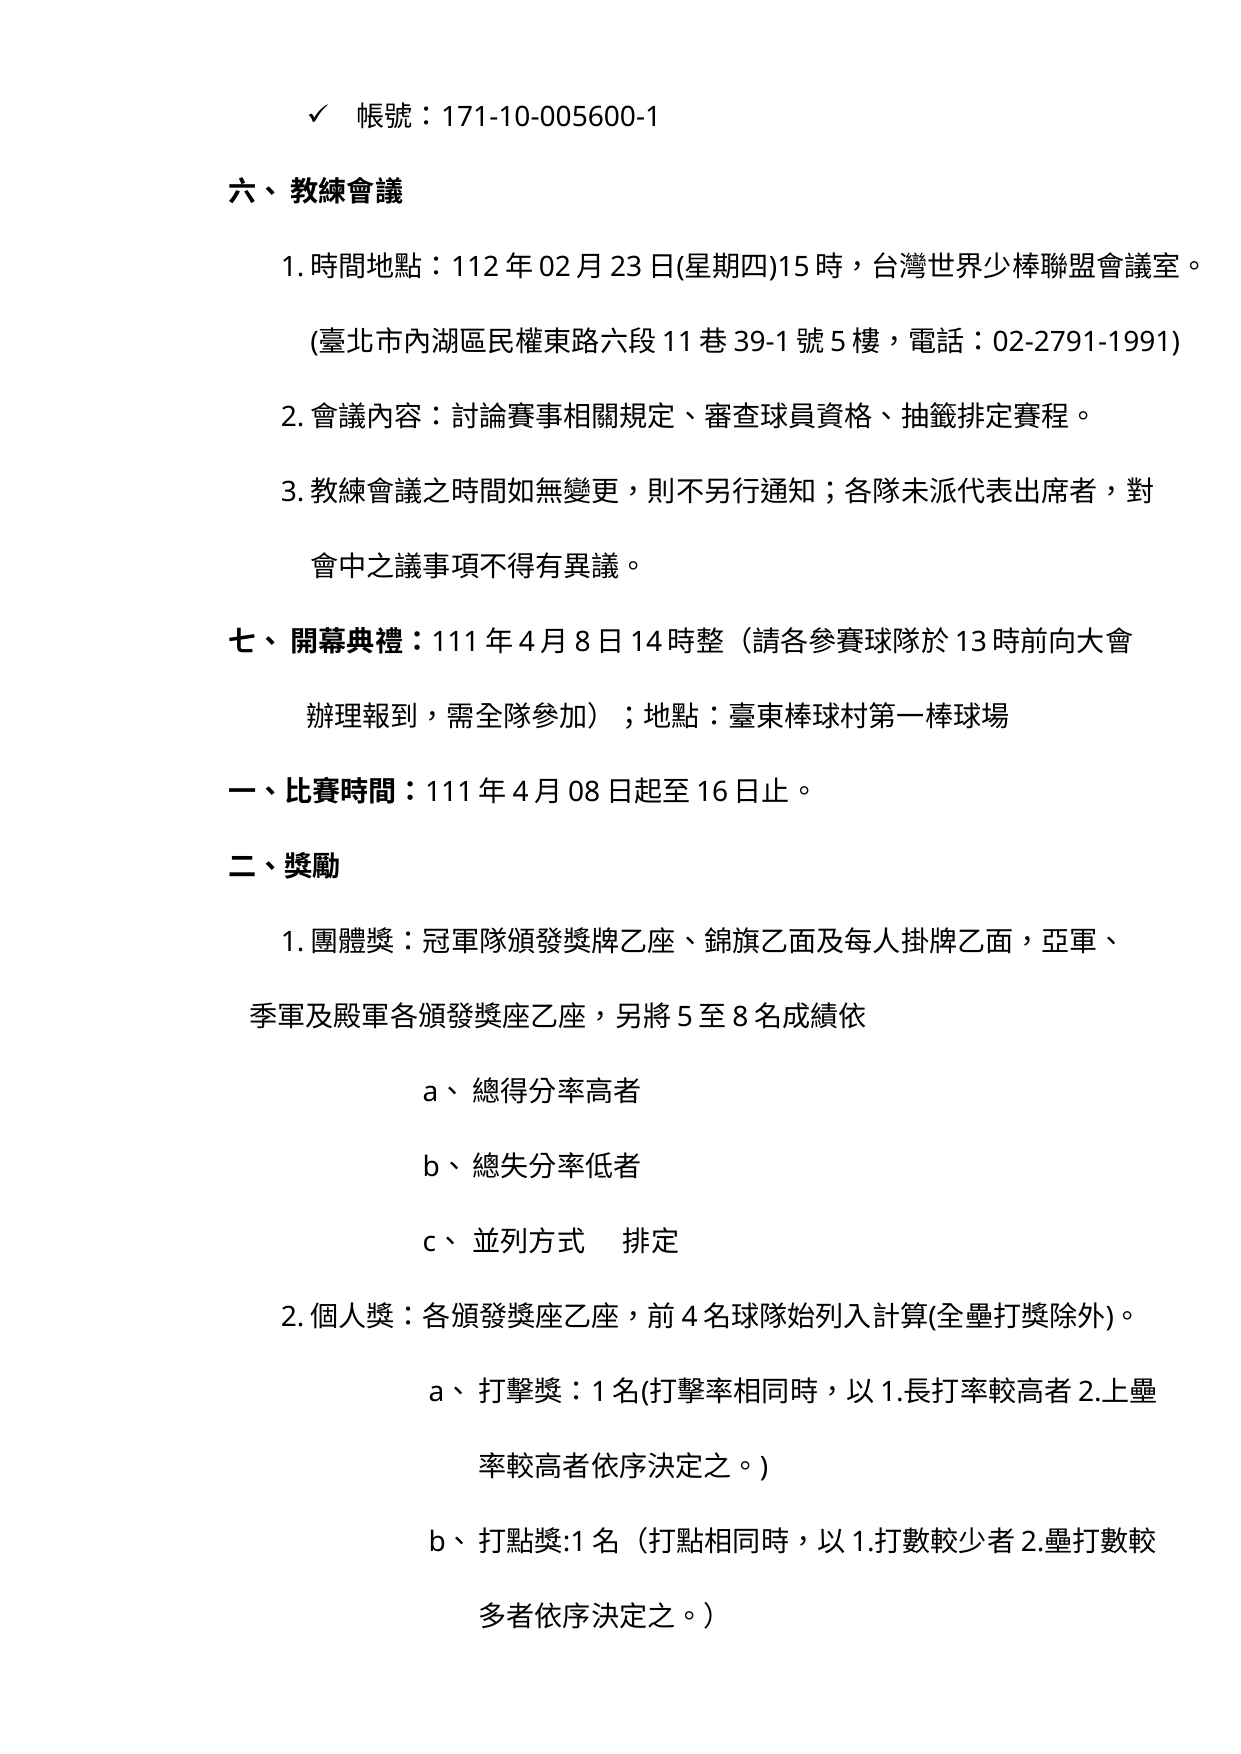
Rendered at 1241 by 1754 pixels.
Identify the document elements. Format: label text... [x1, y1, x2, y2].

list 總失分率低者 [422, 1121, 1181, 1196]
text 季軍及殿軍各頒發獎座乙座，另將5至8名成績依 [59, 971, 1181, 1046]
list 並列方式 排定 [422, 1196, 1181, 1271]
list 比賽時間：111年4月08日起至16日止。 [228, 746, 1181, 821]
list 教練會議之時間如無變更，則不另行通知；各隊未派代表出席者，對會中之議事項不得有異議。 [281, 446, 1181, 596]
list 教練會議 [228, 146, 1181, 221]
list 打擊獎：1名(打擊率相同時，以1.長打率較高者2.上壘率較高者依序決定之。) [428, 1346, 1181, 1496]
list 帳號：171-10-005600-1 [306, 71, 1181, 146]
list 打點獎:1名（打點相同時，以1.打數較少者2.壘打數較多者依序決定之。） [428, 1496, 1181, 1646]
list 團體獎：冠軍隊頒發獎牌乙座、錦旗乙面及每人掛牌乙面，亞軍、 [281, 896, 1181, 971]
list 總得分率高者 [422, 1046, 1181, 1121]
list 獎勵 [228, 821, 1181, 896]
list 會議內容：討論賽事相關規定、審查球員資格、抽籤排定賽程。 [281, 371, 1181, 446]
list 個人獎：各頒發獎座乙座，前4名球隊始列入計算(全壘打獎除外)。 [281, 1271, 1181, 1346]
list 時間地點：112年02月23日(星期四)15時，台灣世界少棒聯盟會議室。(臺北市內湖區民權東路六段11巷39-1號5樓，電話：02-2791-1991) [281, 221, 1181, 371]
list 開幕典禮：111年4月8日14時整（請各參賽球隊於13時前向大會 [228, 596, 1181, 671]
list 辦理報到，需全隊參加）；地點：臺東棒球村第一棒球場 [278, 671, 1181, 746]
